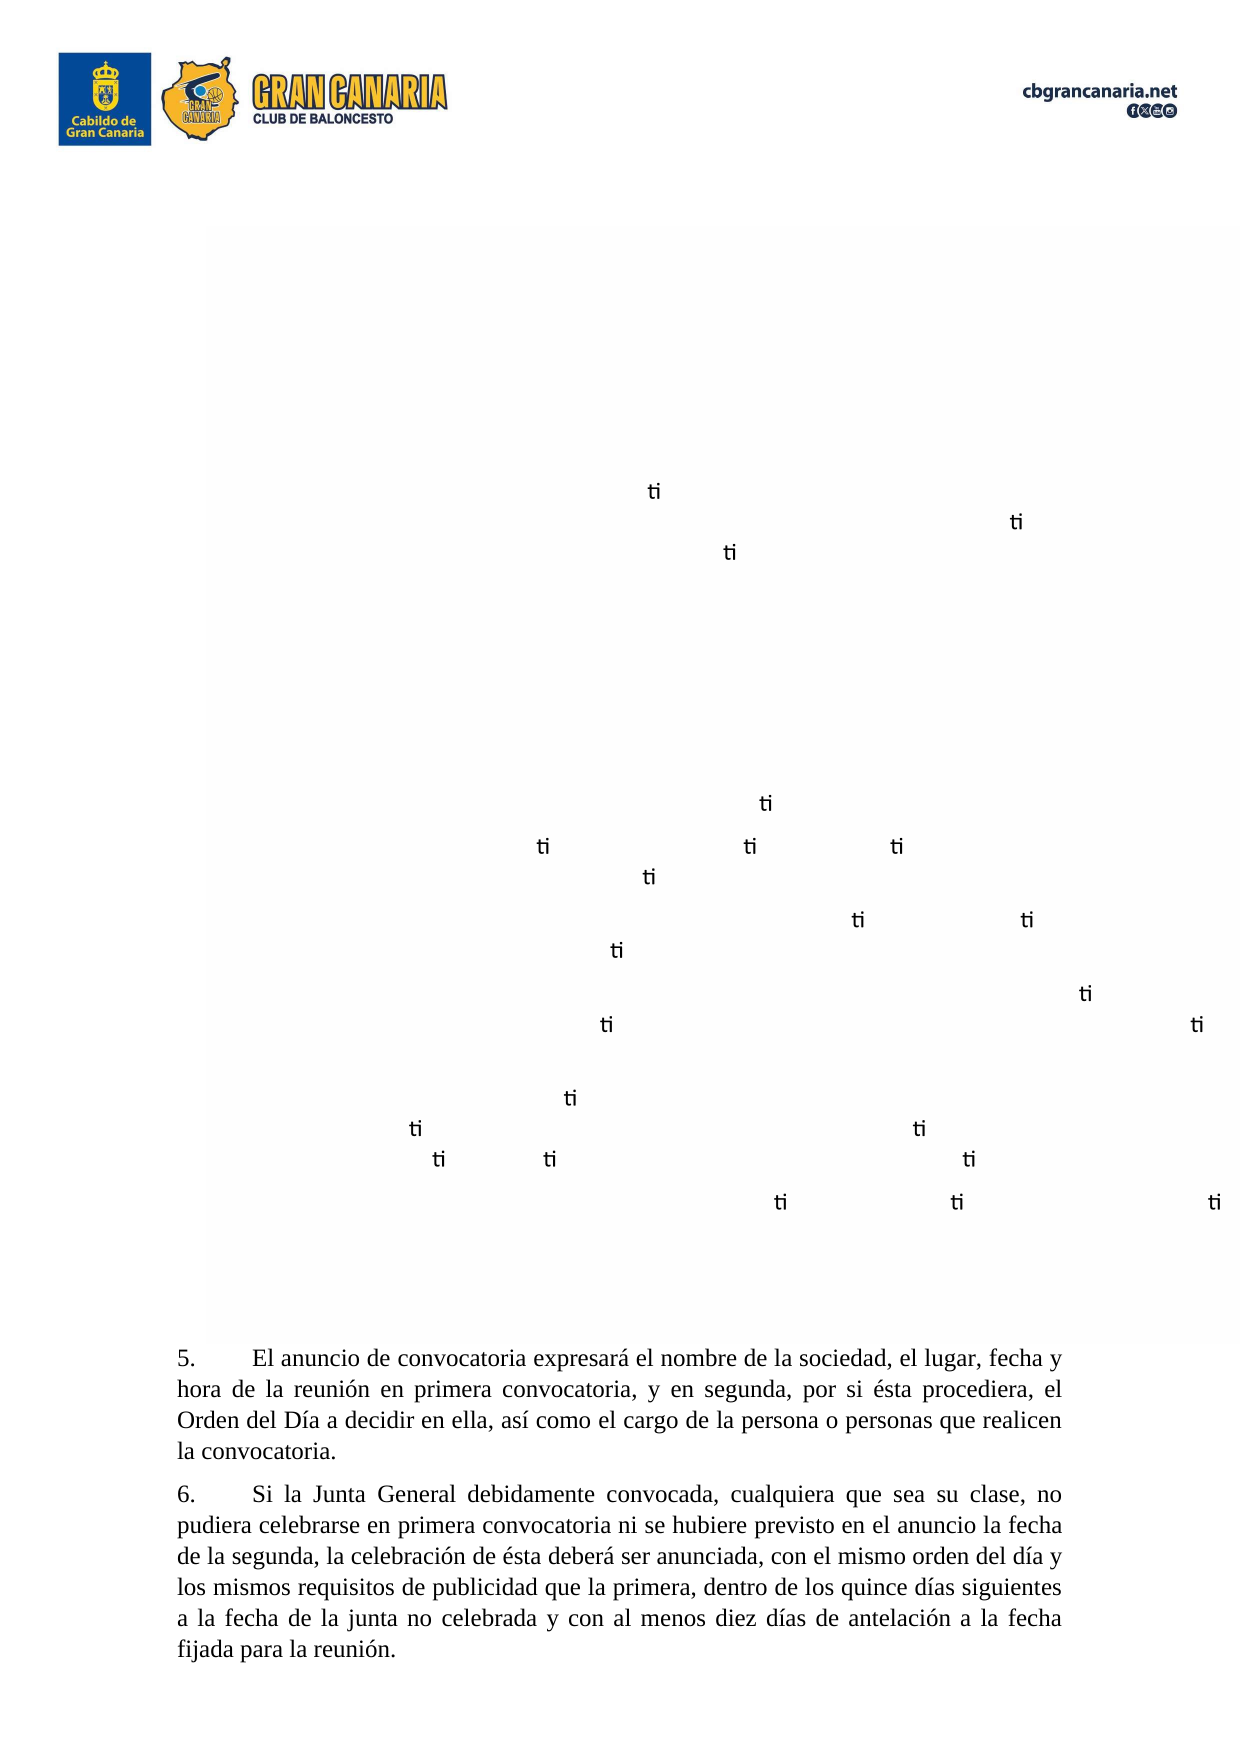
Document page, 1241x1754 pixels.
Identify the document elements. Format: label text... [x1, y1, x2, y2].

list Si la Junta General debidamente convocada, cualquiera que sea su clase, no pudiera celebrarse en primera convocatoria ni se hubiere previsto en el anuncio la fecha de la segunda, la celebración de ésta deberá ser anunciada, con el mismo orden del día y los mismos requisitos de publicidad que la primera, dentro de los quince días siguientes a la fecha de la junta no celebrada y con al menos diez días de antelación a la fecha fijada para la reunión. [177, 1479, 1063, 1663]
list El anuncio de convocatoria expresará el nombre de la sociedad, el lugar, fecha y hora de la reunión en primera convocatoria, y en segunda, por si ésta procediera, el Orden del Día a decidir en ella, así como el cargo de la persona o personas que realicen la convocatoria. [177, 1343, 1063, 1465]
